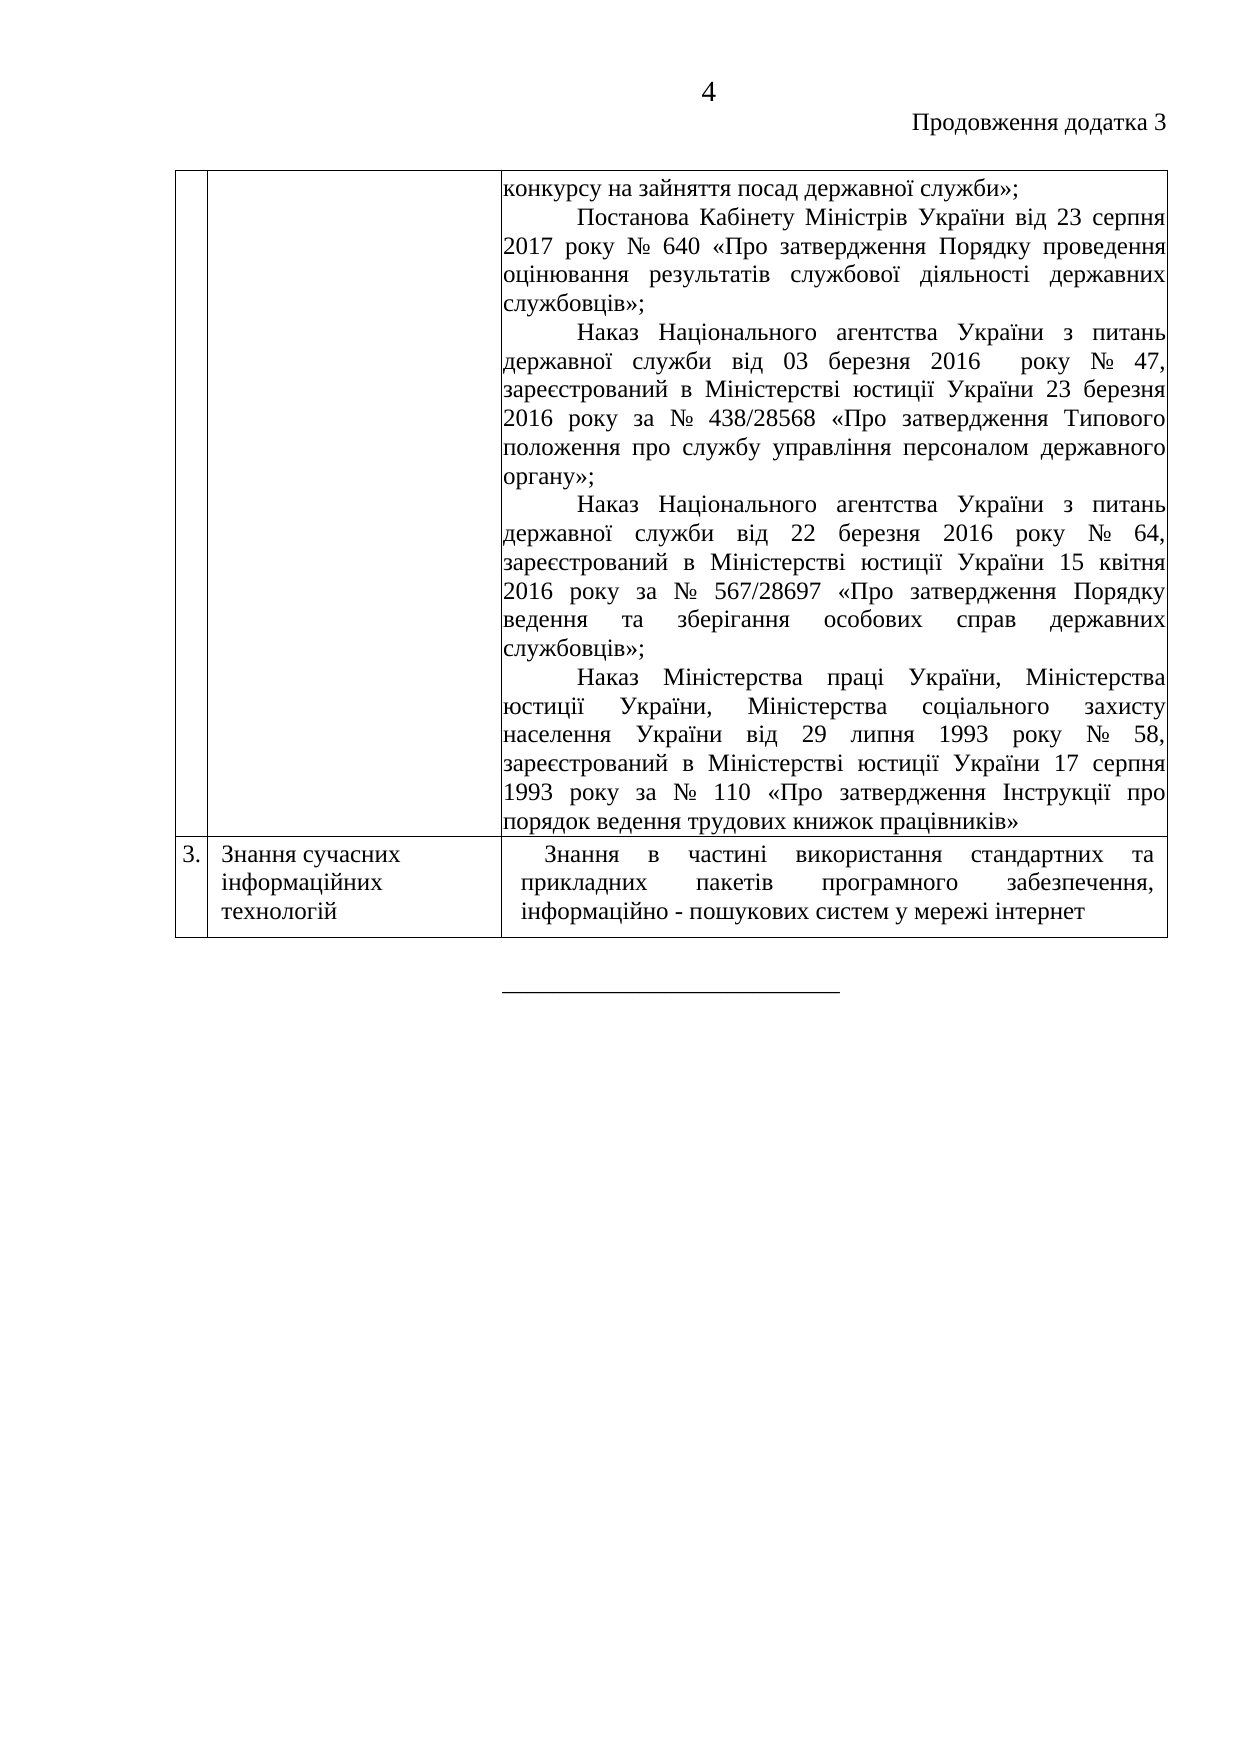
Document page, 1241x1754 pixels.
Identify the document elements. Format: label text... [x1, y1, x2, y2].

text ___________________________ [502, 967, 1166, 995]
table_cell [208, 171, 501, 836]
table_cell 3. [176, 837, 207, 937]
table_cell Знання в частині використання стандартних та прикладних пакетів програмного забезпечення, інформаційно - пошукових систем у мережі інтернет [502, 837, 1167, 937]
table_cell конкурсу на зайняття посад державної служби»; Постанова Кабінету Міністрів України від 23 серпня 2017 року № 640 «Про затвердження Порядку проведення оцінювання результатів службової діяльності державних службовців»; Наказ Національного агентства України з питань державної служби від 03 березня 2016 року № 47, зареєстрований в Міністерстві юстиції України 23 березня 2016 року за № 438/28568 «Про затвердження Типового положення про службу управління персоналом державного органу»; Наказ Національного агентства України з питань державної служби від 22 березня 2016 року № 64, зареєстрований в Міністерстві юстиції України 15 квітня 2016 року за № 567/28697 «Про затвердження Порядку ведення та зберігання особових справ державних службовців»; Наказ Міністерства праці України, Міністерства юстиції України, Міністерства соціального захисту населення України від 29 липня 1993 року № 58, зареєстрований в Міністерстві юстиції України 17 серпня 1993 року за № 110 «Про затвердження Інструкції про порядок ведення трудових книжок працівників» [502, 171, 1167, 836]
table_cell Знання сучасних інформаційних технологій [208, 837, 501, 937]
table_cell [176, 171, 207, 836]
